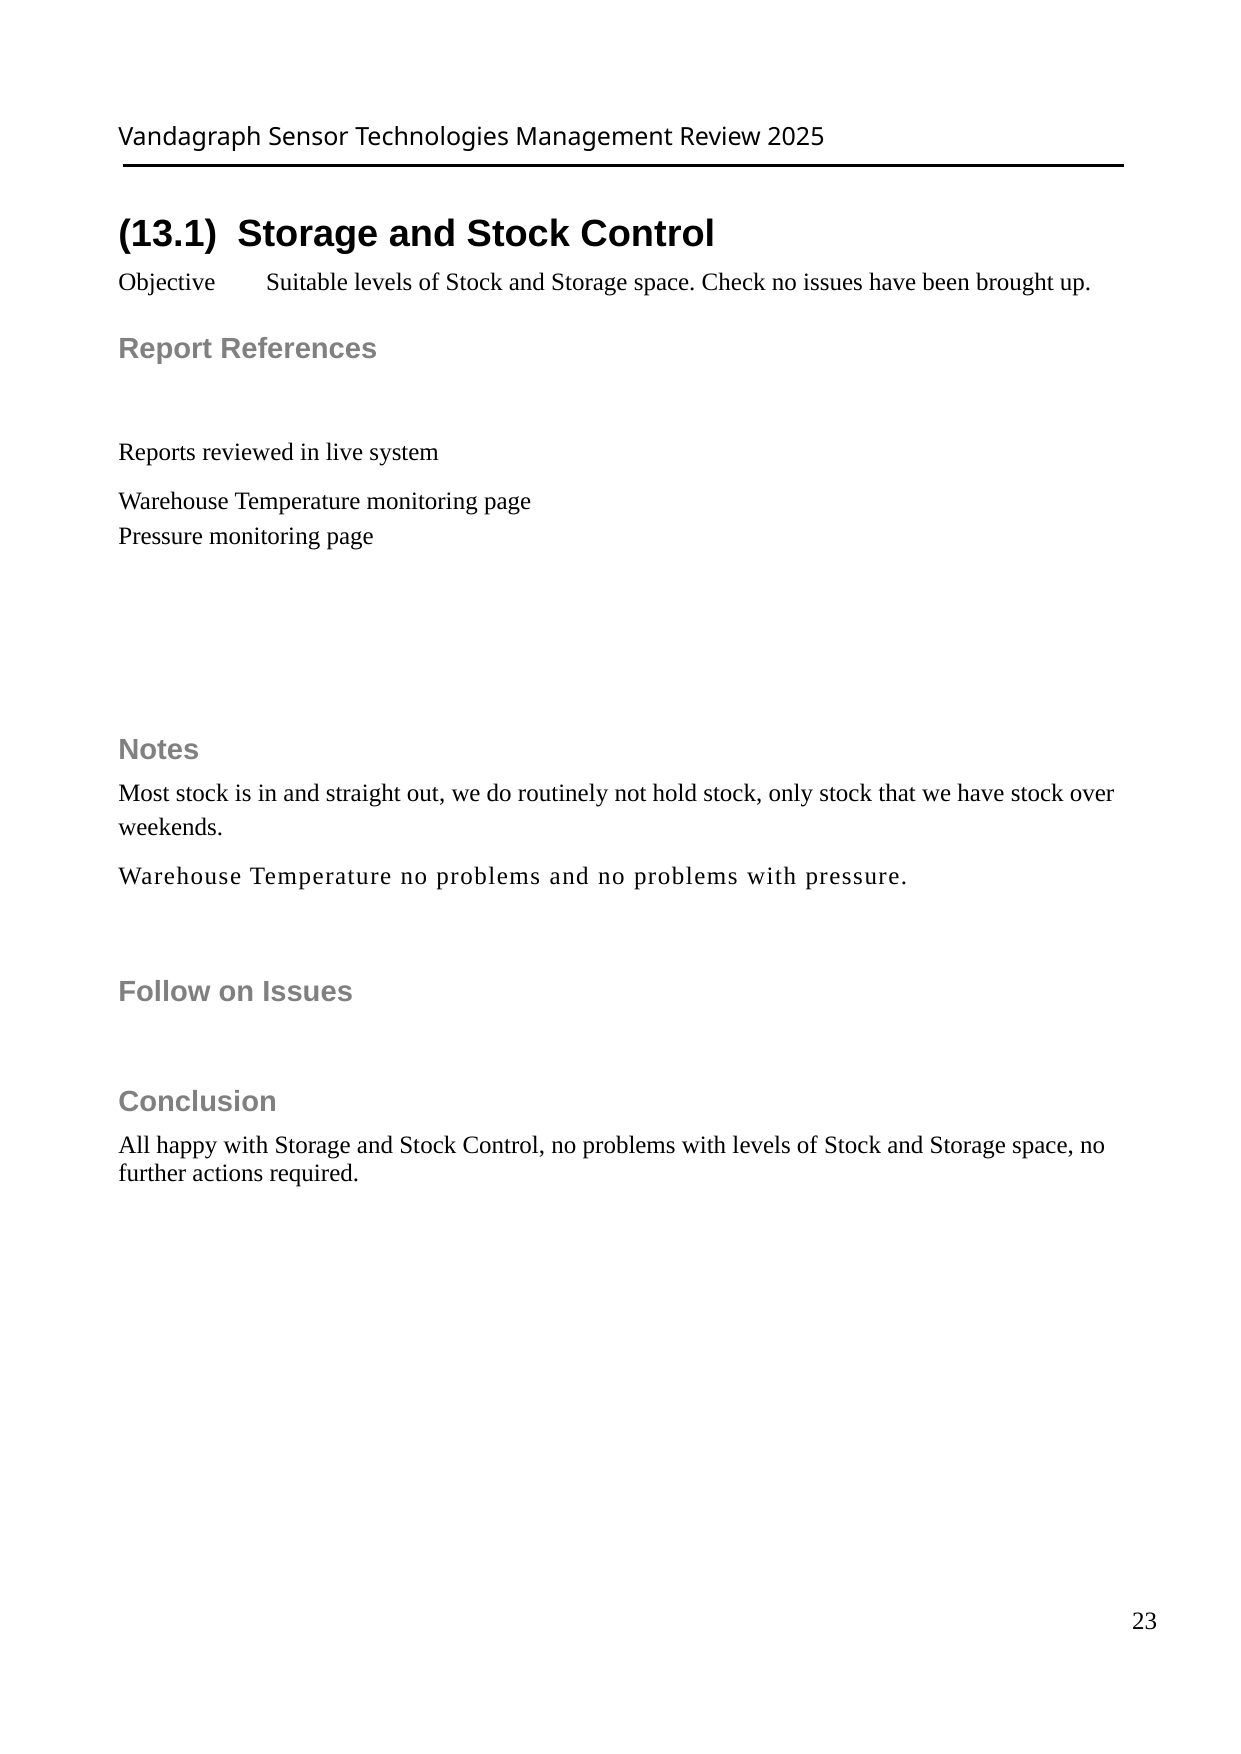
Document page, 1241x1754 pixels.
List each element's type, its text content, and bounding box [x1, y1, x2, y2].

text Objective Suitable levels of Stock and Storage space. Check no issues have been brought up. [118, 267, 1122, 296]
text All happy with Storage and Stock Control, no problems with levels of Stock and Storage space, no further actions required. [118, 1130, 1122, 1187]
text Warehouse Temperature monitoring page Pressure monitoring page [118, 486, 1122, 550]
text Reports reviewed in live system [118, 437, 1122, 466]
subtitle Conclusion [118, 1084, 1122, 1117]
subtitle Report References [118, 331, 1122, 364]
text Most stock is in and straight out, we do routinely not hold stock, only stock that we have stock over weekends. [118, 778, 1122, 841]
subtitle Follow on Issues [118, 974, 1122, 1008]
text Warehouse Temperature no problems and no problems with pressure. [118, 861, 1122, 890]
subtitle (13.1) Storage and Stock Control [118, 211, 1122, 254]
subtitle Notes [118, 732, 1122, 765]
